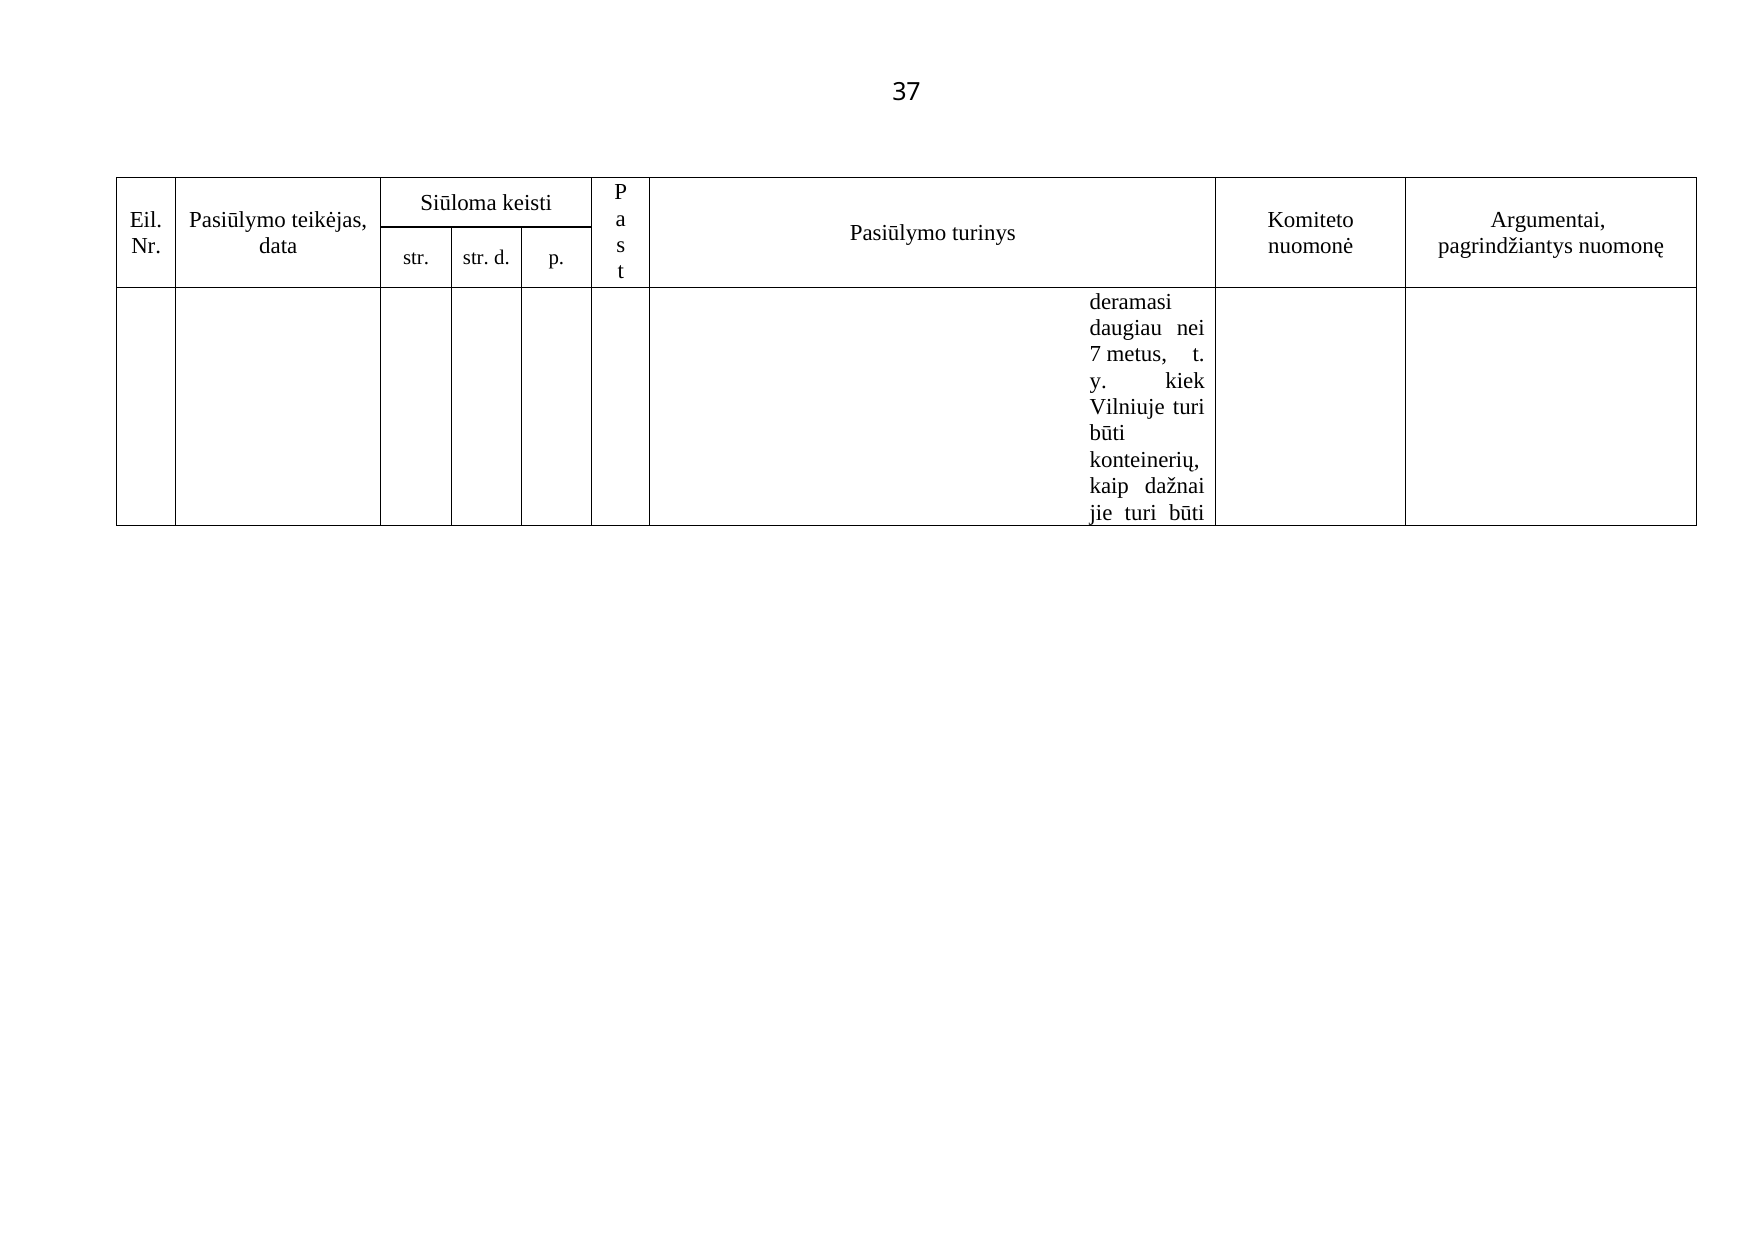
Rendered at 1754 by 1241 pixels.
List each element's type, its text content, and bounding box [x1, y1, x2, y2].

table_cell [452, 288, 521, 525]
table_cell [381, 288, 451, 525]
table_cell str. [381, 228, 451, 287]
table_header Eil. Nr. [117, 178, 175, 287]
table_cell str. d. [452, 228, 521, 287]
table_cell p. [522, 228, 591, 287]
table_header Argumentai, pagrindžiantys nuomonę [1406, 178, 1696, 287]
table_cell [1406, 288, 1696, 525]
table_header Siūloma keisti [381, 178, 591, 226]
table_cell [117, 288, 175, 525]
table_cell [522, 288, 591, 525]
table_cell [176, 288, 380, 525]
table_cell [1216, 288, 1405, 525]
table_header Pasiūlymo teikėjas, data [176, 178, 380, 287]
table_header Pasiūlymo turinys [650, 178, 1215, 287]
table_cell [592, 288, 649, 525]
table_header Pastabos [592, 178, 649, 287]
table_header Komiteto nuomonė [1216, 178, 1405, 287]
